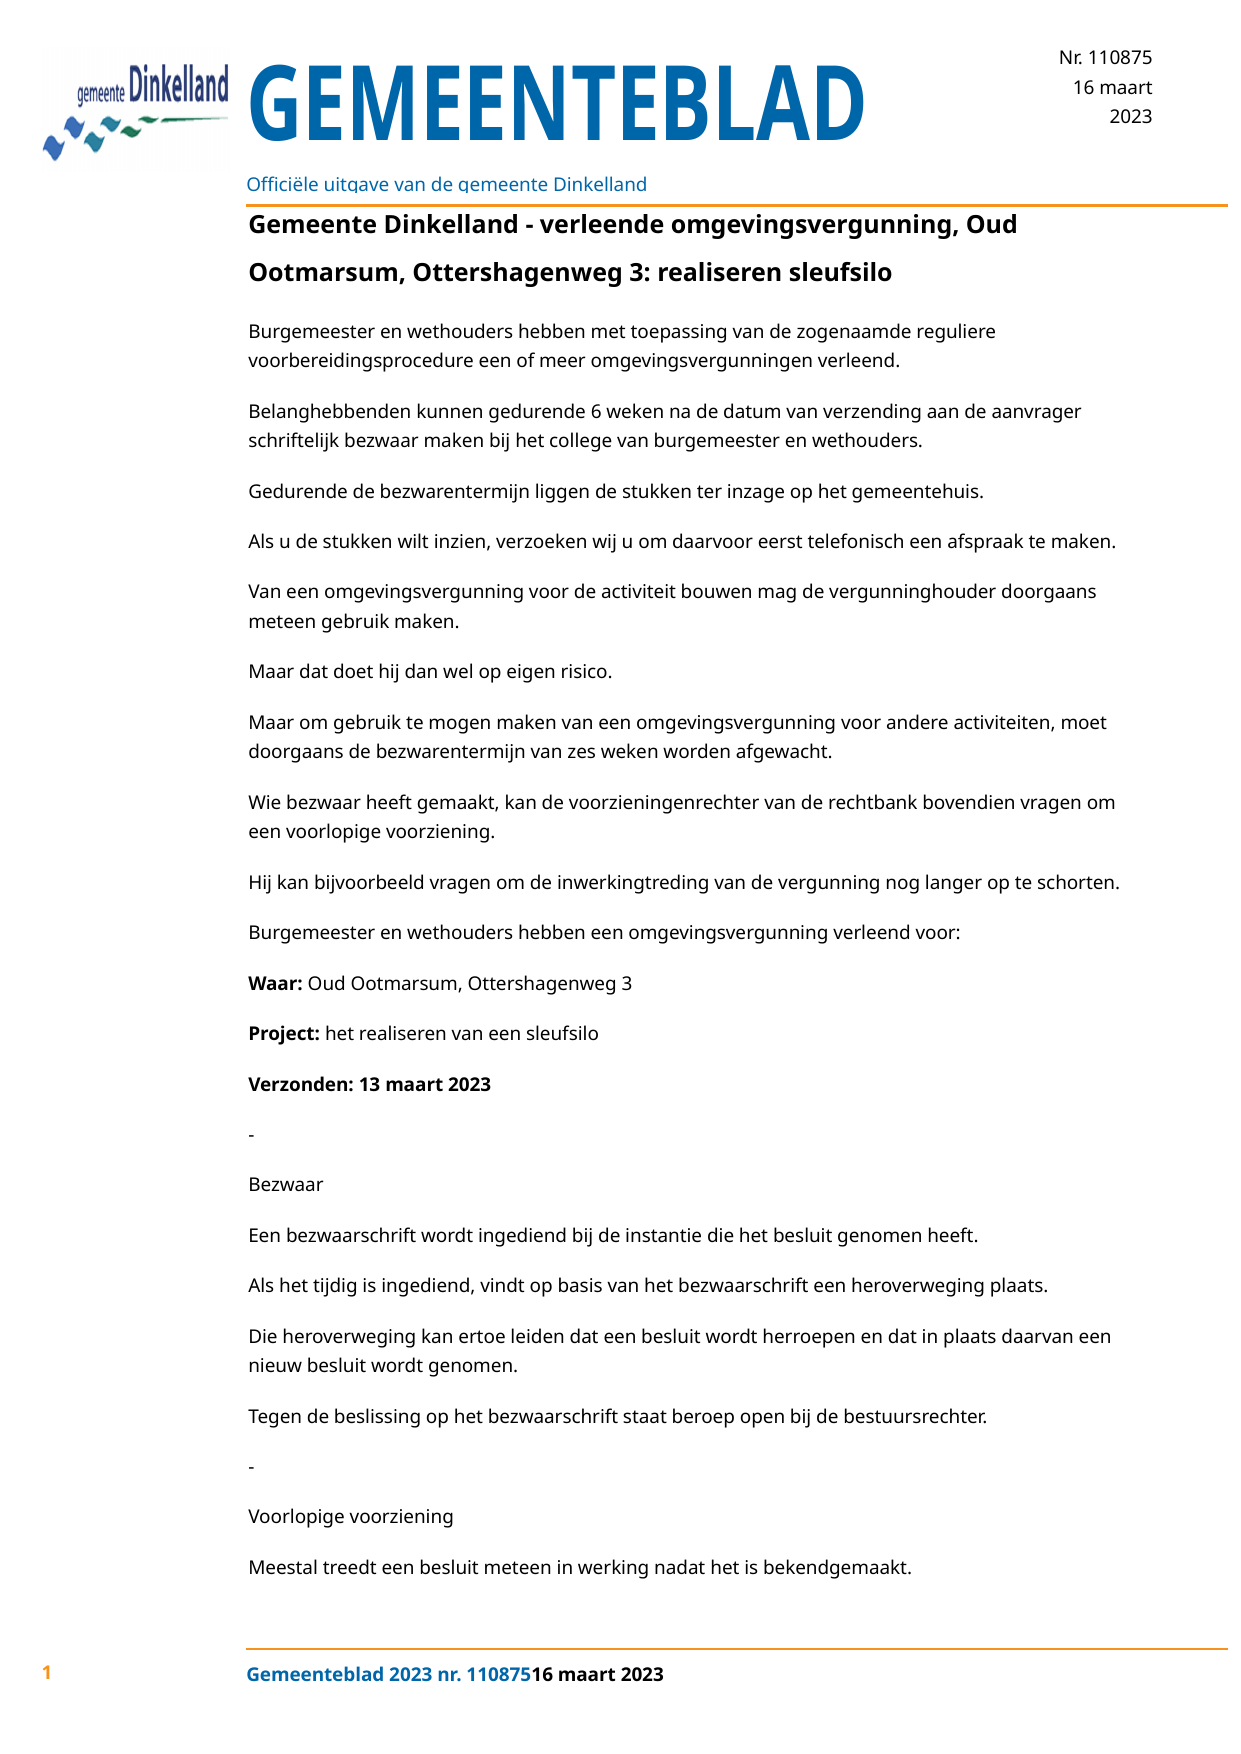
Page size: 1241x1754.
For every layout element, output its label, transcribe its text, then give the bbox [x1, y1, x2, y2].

text Burgemeester en wethouders hebben met toepassing van de zogenaamde reguliere voorbereidingsprocedure een of meer omgevingsvergunningen verleend. [248, 318, 1152, 373]
text Burgemeester en wethouders hebben een omgevingsvergunning verleend voor: [248, 919, 1152, 945]
text Hij kan bijvoorbeeld vragen om de inwerkingtreding van de vergunning nog langer op te schorten. [248, 869, 1152, 895]
text Als het tijdig is ingediend, vindt op basis van het bezwaarschrift een heroverweging plaats. [248, 1272, 1152, 1298]
text Die heroverweging kan ertoe leiden dat een besluit wordt herroepen en dat in plaats daarvan een nieuw besluit wordt genomen. [248, 1323, 1152, 1378]
text Maar dat doet hij dan wel op eigen risico. [248, 659, 1152, 684]
text Maar om gebruik te mogen maken van een omgevingsvergunning voor andere activiteiten, moet doorgaans de bezwarentermijn van zes weken worden afgewacht. [248, 709, 1152, 764]
text Gedurende de bezwarentermijn liggen de stukken ter inzage op het gemeentehuis. [248, 478, 1152, 504]
text Van een omgevingsvergunning voor de activiteit bouwen mag de vergunninghouder doorgaans meteen gebruik maken. [248, 579, 1152, 634]
text - [248, 1121, 1152, 1147]
text Waar: Oud Ootmarsum, Ottershagenweg 3 [248, 970, 1152, 996]
text Verzonden: 13 maart 2023 [248, 1071, 1152, 1097]
text Bezwaar [248, 1172, 1152, 1197]
text Gemeente Dinkelland - verleende omgevingsvergunning, Oud Ootmarsum, Ottershagenweg 3: realiseren sleufsilo [248, 207, 1152, 288]
text Voorlopige voorziening [248, 1504, 1152, 1529]
text Project: het realiseren van een sleufsilo [248, 1020, 1152, 1046]
text Meestal treedt een besluit meteen in werking nadat het is bekendgemaakt. [248, 1554, 1152, 1580]
text Wie bezwaar heeft gemaakt, kan de voorzieningenrechter van de rechtbank bovendien vragen om een voorlopige voorziening. [248, 789, 1152, 844]
text Belanghebbenden kunnen gedurende 6 weken na de datum van verzending aan de aanvrager schriftelijk bezwaar maken bij het college van burgemeester en wethouders. [248, 398, 1152, 453]
text Tegen de beslissing op het bezwaarschrift staat beroep open bij de bestuursrechter. [248, 1403, 1152, 1429]
text Als u de stukken wilt inzien, verzoeken wij u om daarvoor eerst telefonisch een afspraak te maken. [248, 528, 1152, 554]
text Een bezwaarschrift wordt ingediend bij de instantie die het besluit genomen heeft. [248, 1222, 1152, 1248]
text - [248, 1453, 1152, 1479]
picture [41, 47, 231, 172]
